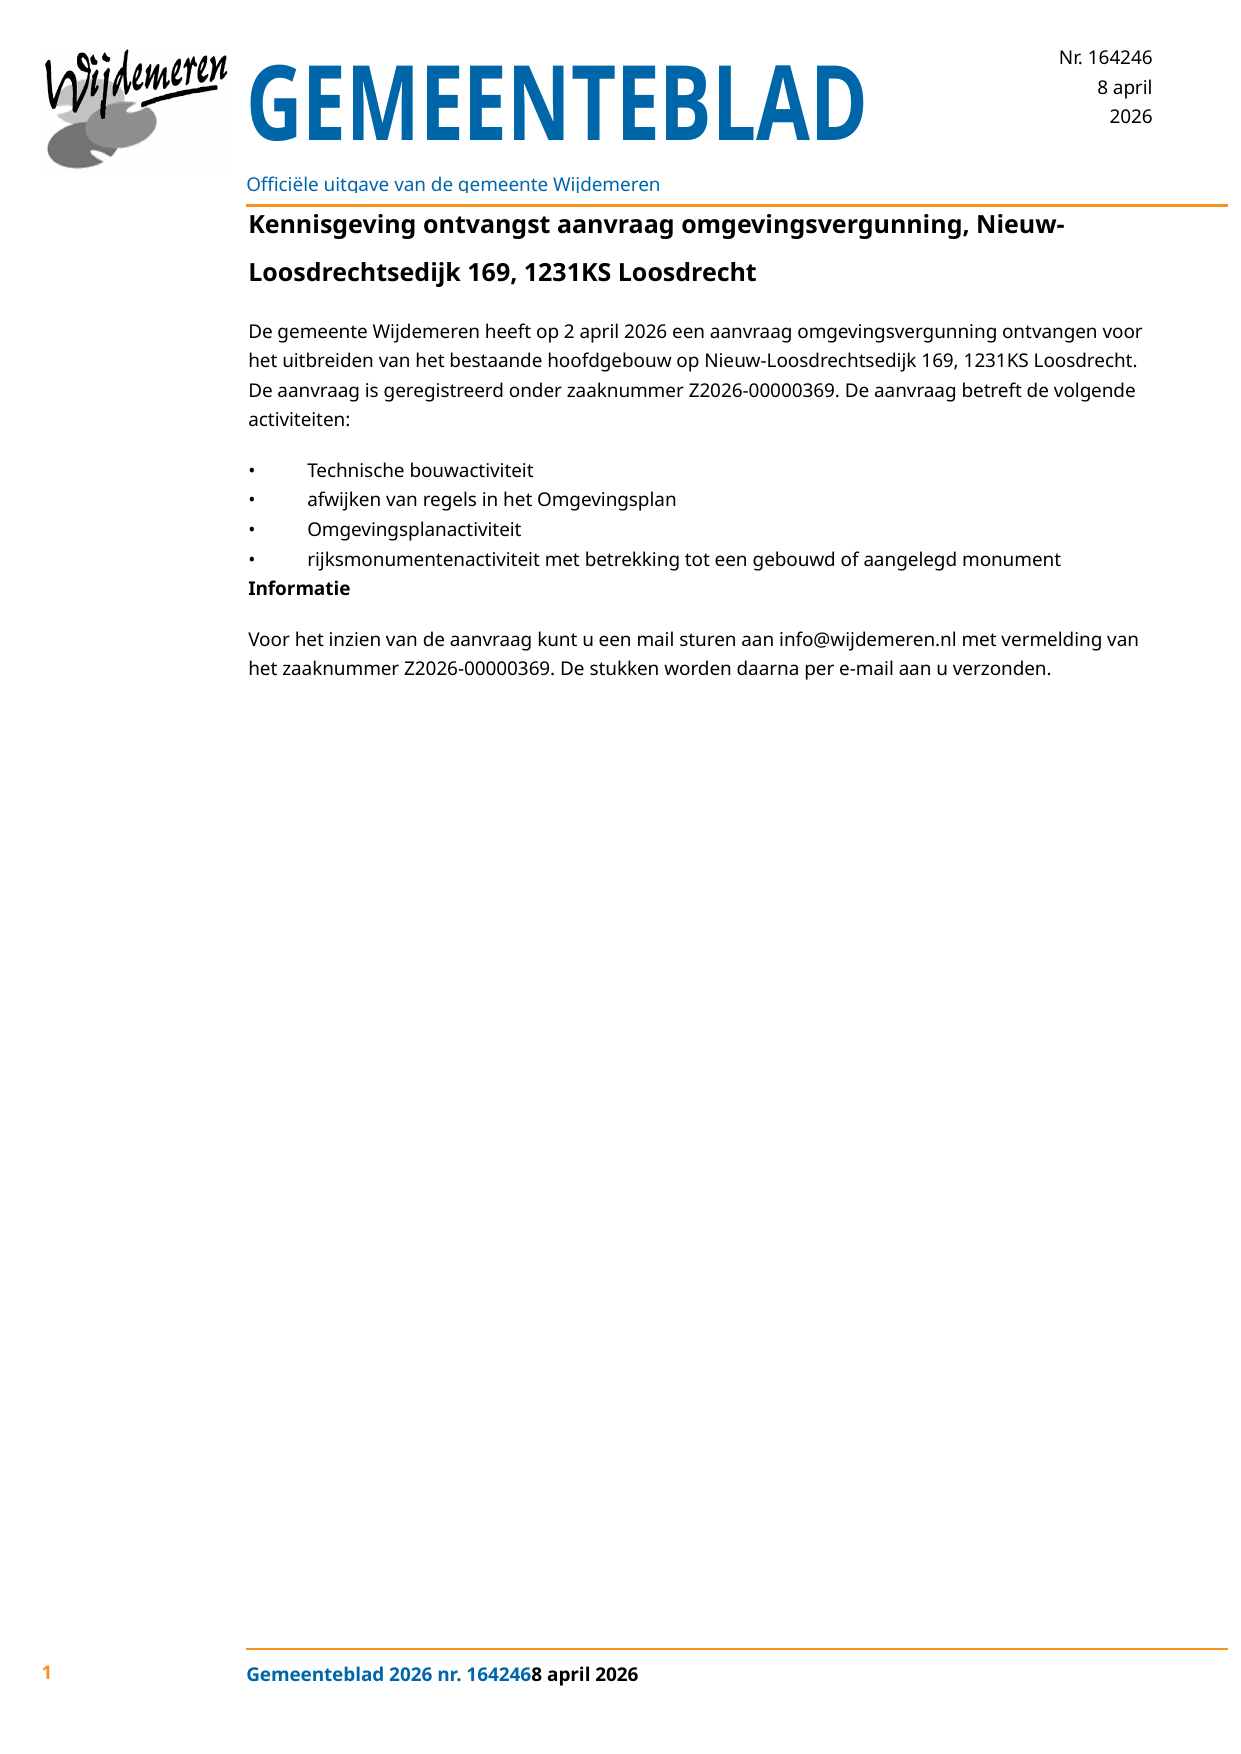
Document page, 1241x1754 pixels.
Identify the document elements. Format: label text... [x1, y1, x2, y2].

picture [41, 47, 231, 172]
text Kennisgeving ontvangst aanvraag omgevingsvergunning, Nieuw-Loosdrechtsedijk 169, 1231KS Loosdrecht [248, 207, 1152, 288]
list Omgevingsplanactiviteit [248, 516, 1152, 542]
list Technische bouwactiviteit [248, 457, 1152, 483]
text Informatie [248, 575, 1152, 601]
list afwijken van regels in het Omgevingsplan [248, 487, 1152, 512]
text De gemeente Wijdemeren heeft op 2 april 2026 een aanvraag omgevingsvergunning ontvangen voor het uitbreiden van het bestaande hoofdgebouw op Nieuw-Loosdrechtsedijk 169, 1231KS Loosdrecht. De aanvraag is geregistreerd onder zaaknummer Z2026-00000369. De aanvraag betreft de volgende activiteiten: [248, 318, 1152, 432]
list rijksmonumentenactiviteit met betrekking tot een gebouwd of aangelegd monument [248, 546, 1152, 572]
text Voor het inzien van de aanvraag kunt u een mail sturen aan info@wijdemeren.nl met vermelding van het zaaknummer Z2026-00000369. De stukken worden daarna per e-mail aan u verzonden. [248, 626, 1152, 681]
